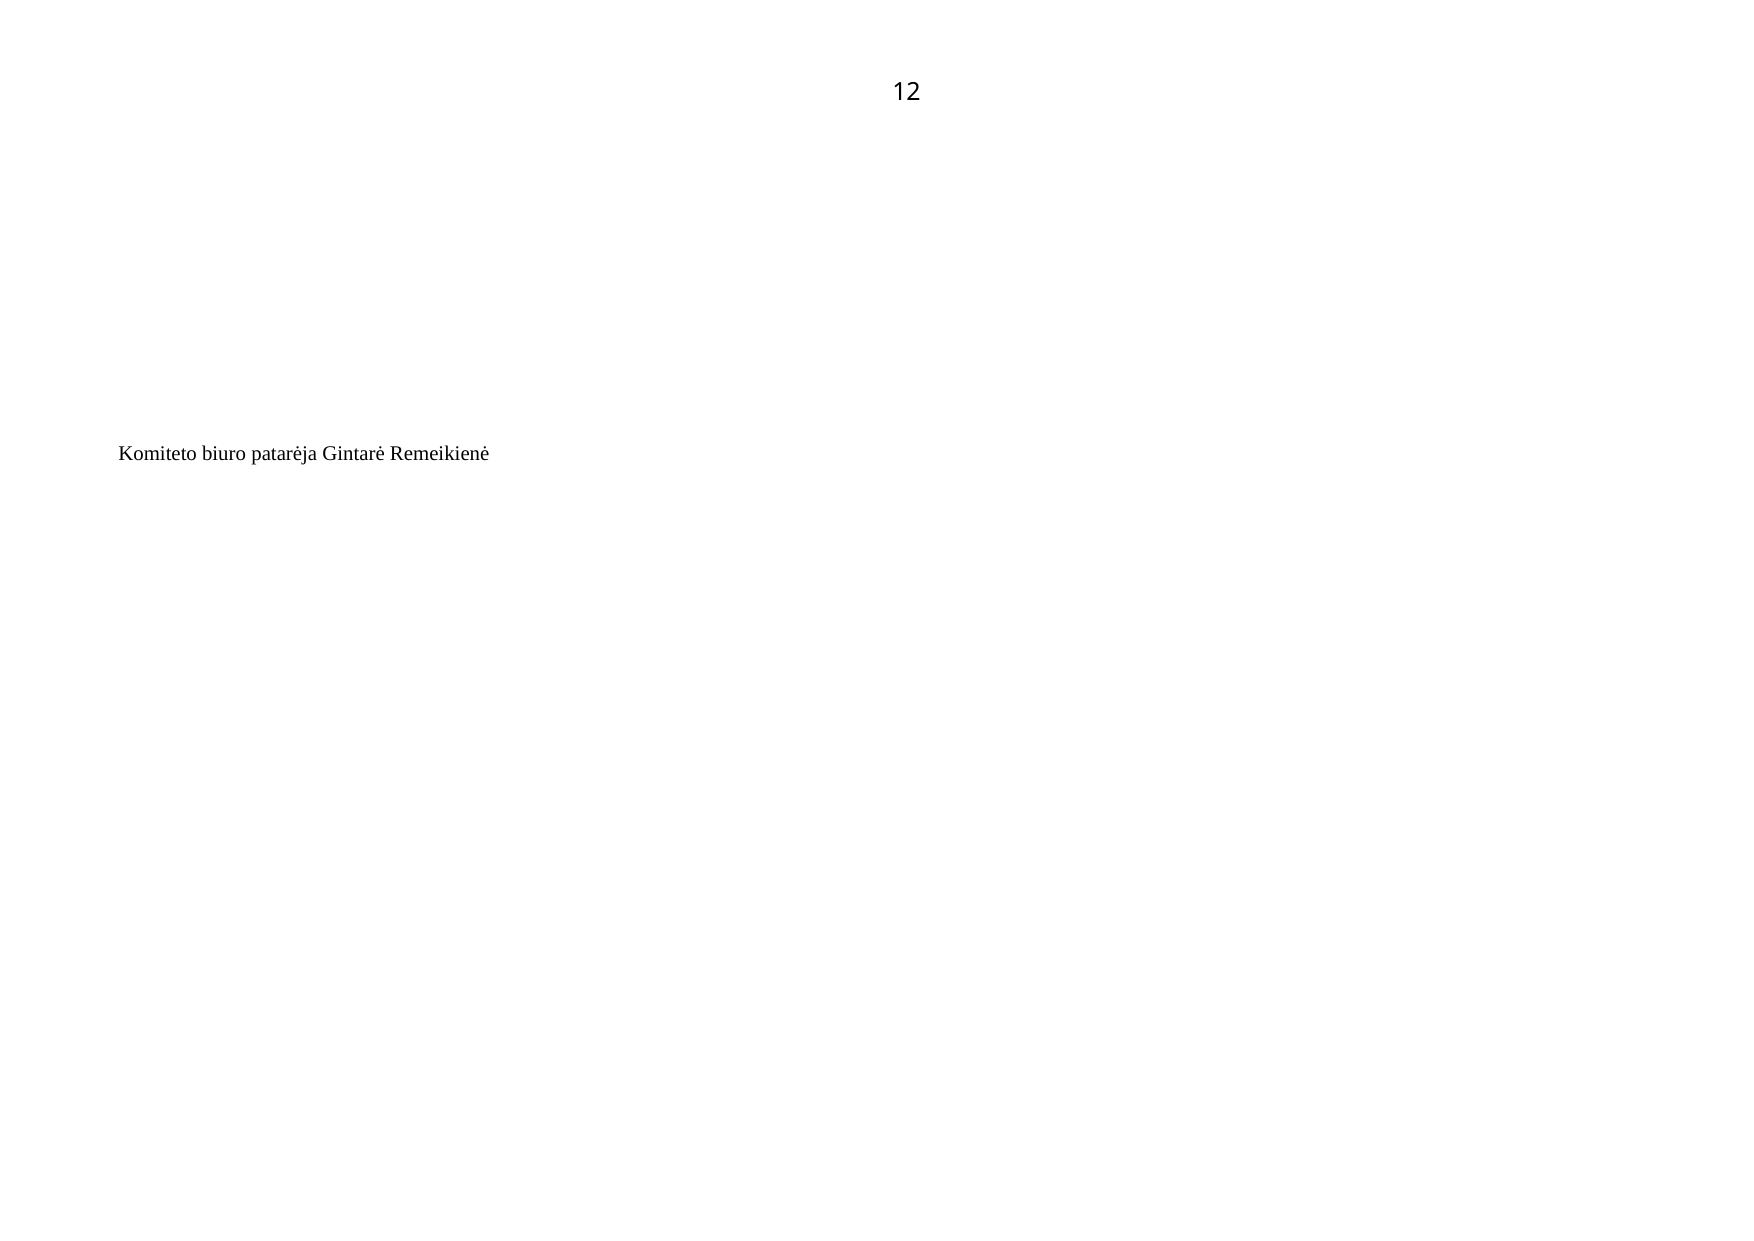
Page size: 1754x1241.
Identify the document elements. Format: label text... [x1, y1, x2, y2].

text Komiteto biuro patarėja Gintarė Remeikienė [118, 441, 1695, 465]
